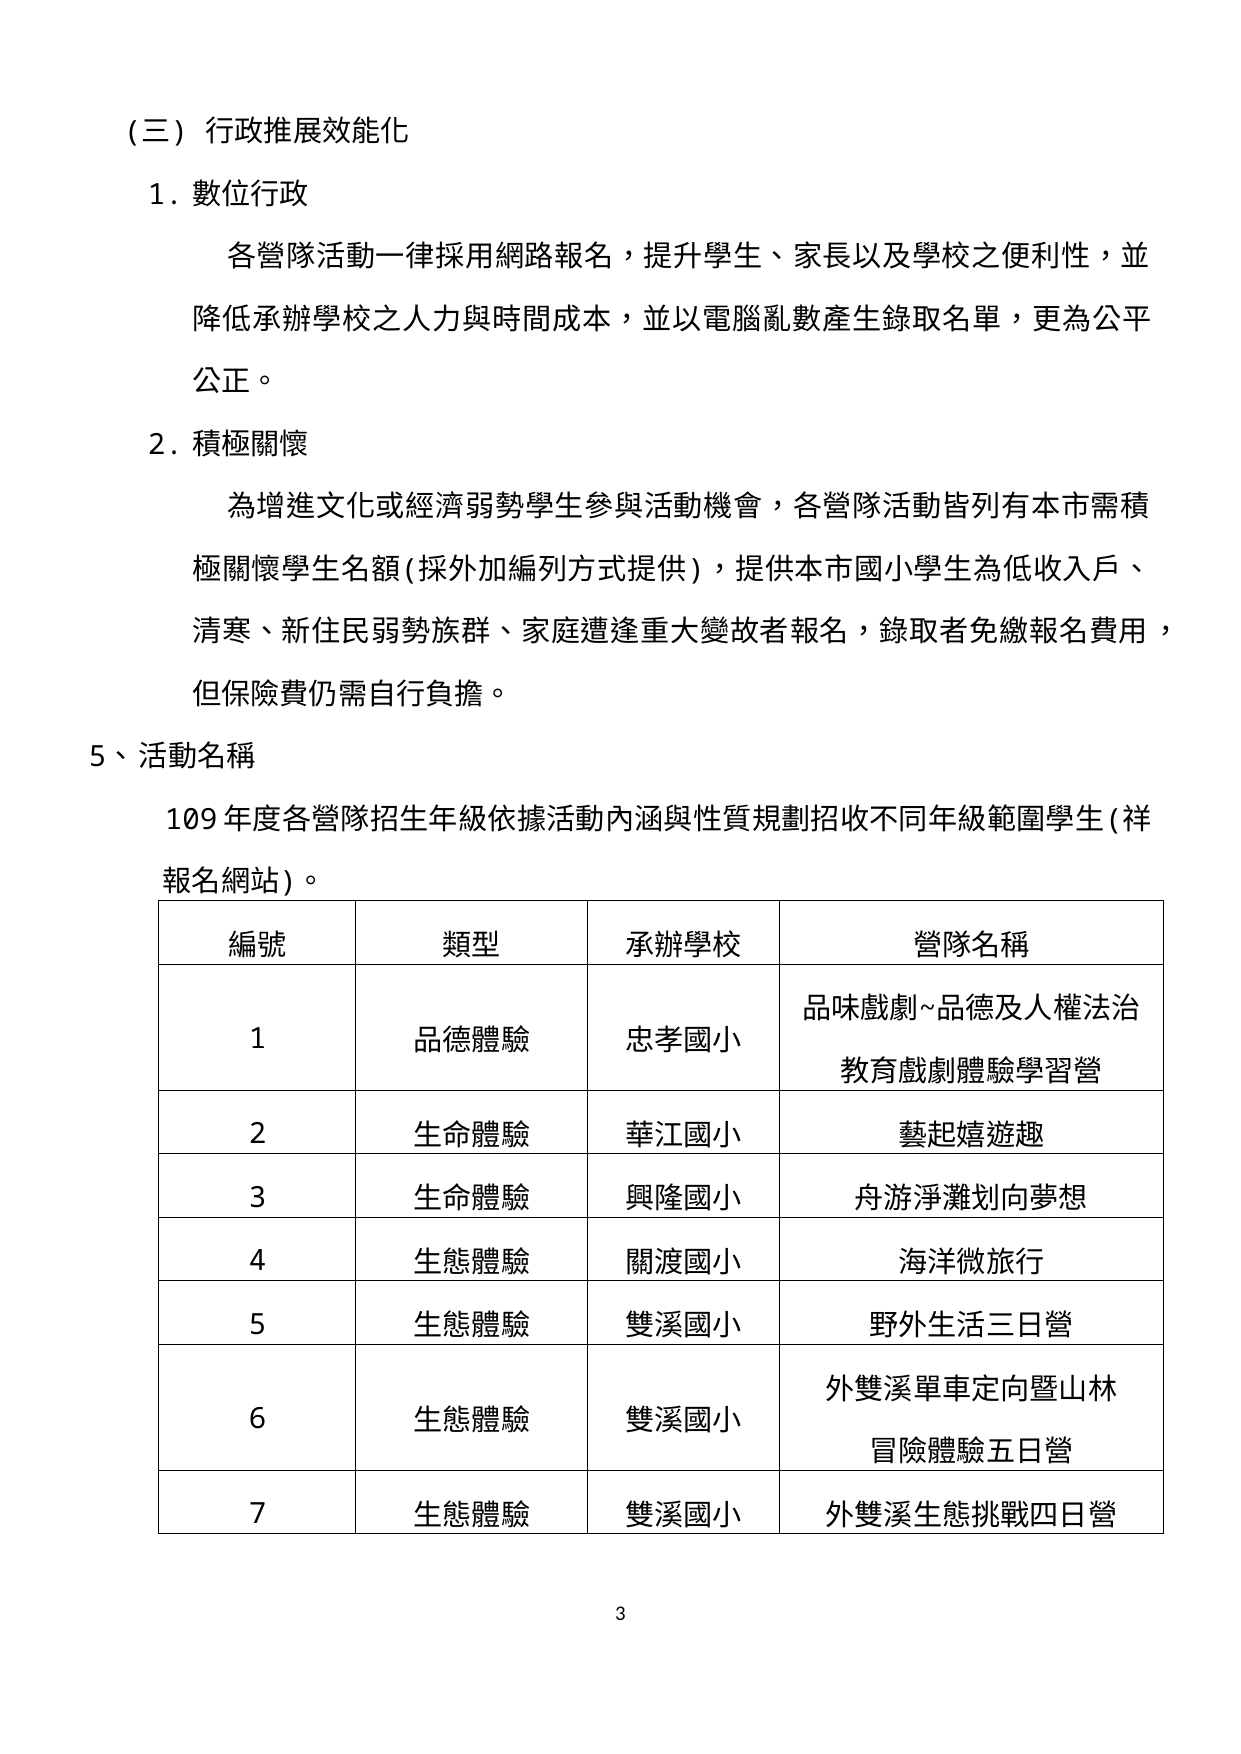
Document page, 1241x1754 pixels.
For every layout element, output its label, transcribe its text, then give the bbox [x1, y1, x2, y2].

table_cell 生態體驗 [356, 1218, 587, 1280]
table_cell 生態體驗 [356, 1281, 587, 1344]
list 數位行政 [148, 150, 1152, 212]
table_cell 藝起嬉遊趣 [780, 1091, 1163, 1153]
table_cell 關渡國小 [588, 1218, 779, 1280]
table_cell 生命體驗 [356, 1154, 587, 1217]
table_cell 雙溪國小 [588, 1471, 779, 1533]
table_cell 華江國小 [588, 1091, 779, 1153]
table_cell 興隆國小 [588, 1154, 779, 1217]
table_cell 品味戲劇~品德及人權法治教育戲劇體驗學習營 [780, 965, 1163, 1089]
list 活動名稱 [89, 712, 1152, 775]
table_cell 7 [159, 1471, 355, 1533]
table_cell 品德體驗 [356, 965, 587, 1089]
table_header 編號 [159, 901, 355, 963]
table_cell 6 [159, 1345, 355, 1470]
table_cell 4 [159, 1218, 355, 1280]
table_header 類型 [356, 901, 587, 963]
list 積極關懷 [148, 400, 1152, 462]
table_cell 外雙溪生態挑戰四日營 [780, 1471, 1163, 1533]
table_cell 2 [159, 1091, 355, 1153]
table_cell 忠孝國小 [588, 965, 779, 1089]
table_cell 3 [159, 1154, 355, 1217]
table_cell 外雙溪單車定向暨山林 冒險體驗五日營 [780, 1345, 1163, 1470]
table_cell 野外生活三日營 [780, 1281, 1163, 1344]
text 各營隊活動一律採用網路報名，提升學生、家長以及學校之便利性，並降低承辦學校之人力與時間成本，並以電腦亂數產生錄取名單，更為公平公正。 [44, 212, 1152, 400]
text 為增進文化或經濟弱勢學生參與活動機會，各營隊活動皆列有本市需積極關懷學生名額(採外加編列方式提供)，提供本市國小學生為低收入戶、清寒、新住民弱勢族群、家庭遭逢重大變故者報名，錄取者免繳報名費用，但保險費仍需自行負擔。 [44, 462, 1152, 712]
table_header 營隊名稱 [780, 901, 1163, 963]
table_cell 海洋微旅行 [780, 1218, 1163, 1280]
table_header 承辦學校 [588, 901, 779, 963]
table_cell 舟游淨灘划向夢想 [780, 1154, 1163, 1217]
table_cell 生態體驗 [356, 1471, 587, 1533]
table_cell 雙溪國小 [588, 1345, 779, 1470]
text 109年度各營隊招生年級依據活動內涵與性質規劃招收不同年級範圍學生(祥報名網站)。 [147, 775, 1152, 900]
table_cell 生態體驗 [356, 1345, 587, 1470]
table_cell 5 [159, 1281, 355, 1344]
text (三) 行政推展效能化 [89, 87, 1152, 150]
table_cell 1 [159, 965, 355, 1089]
table_cell 雙溪國小 [588, 1281, 779, 1344]
table_cell 生命體驗 [356, 1091, 587, 1153]
